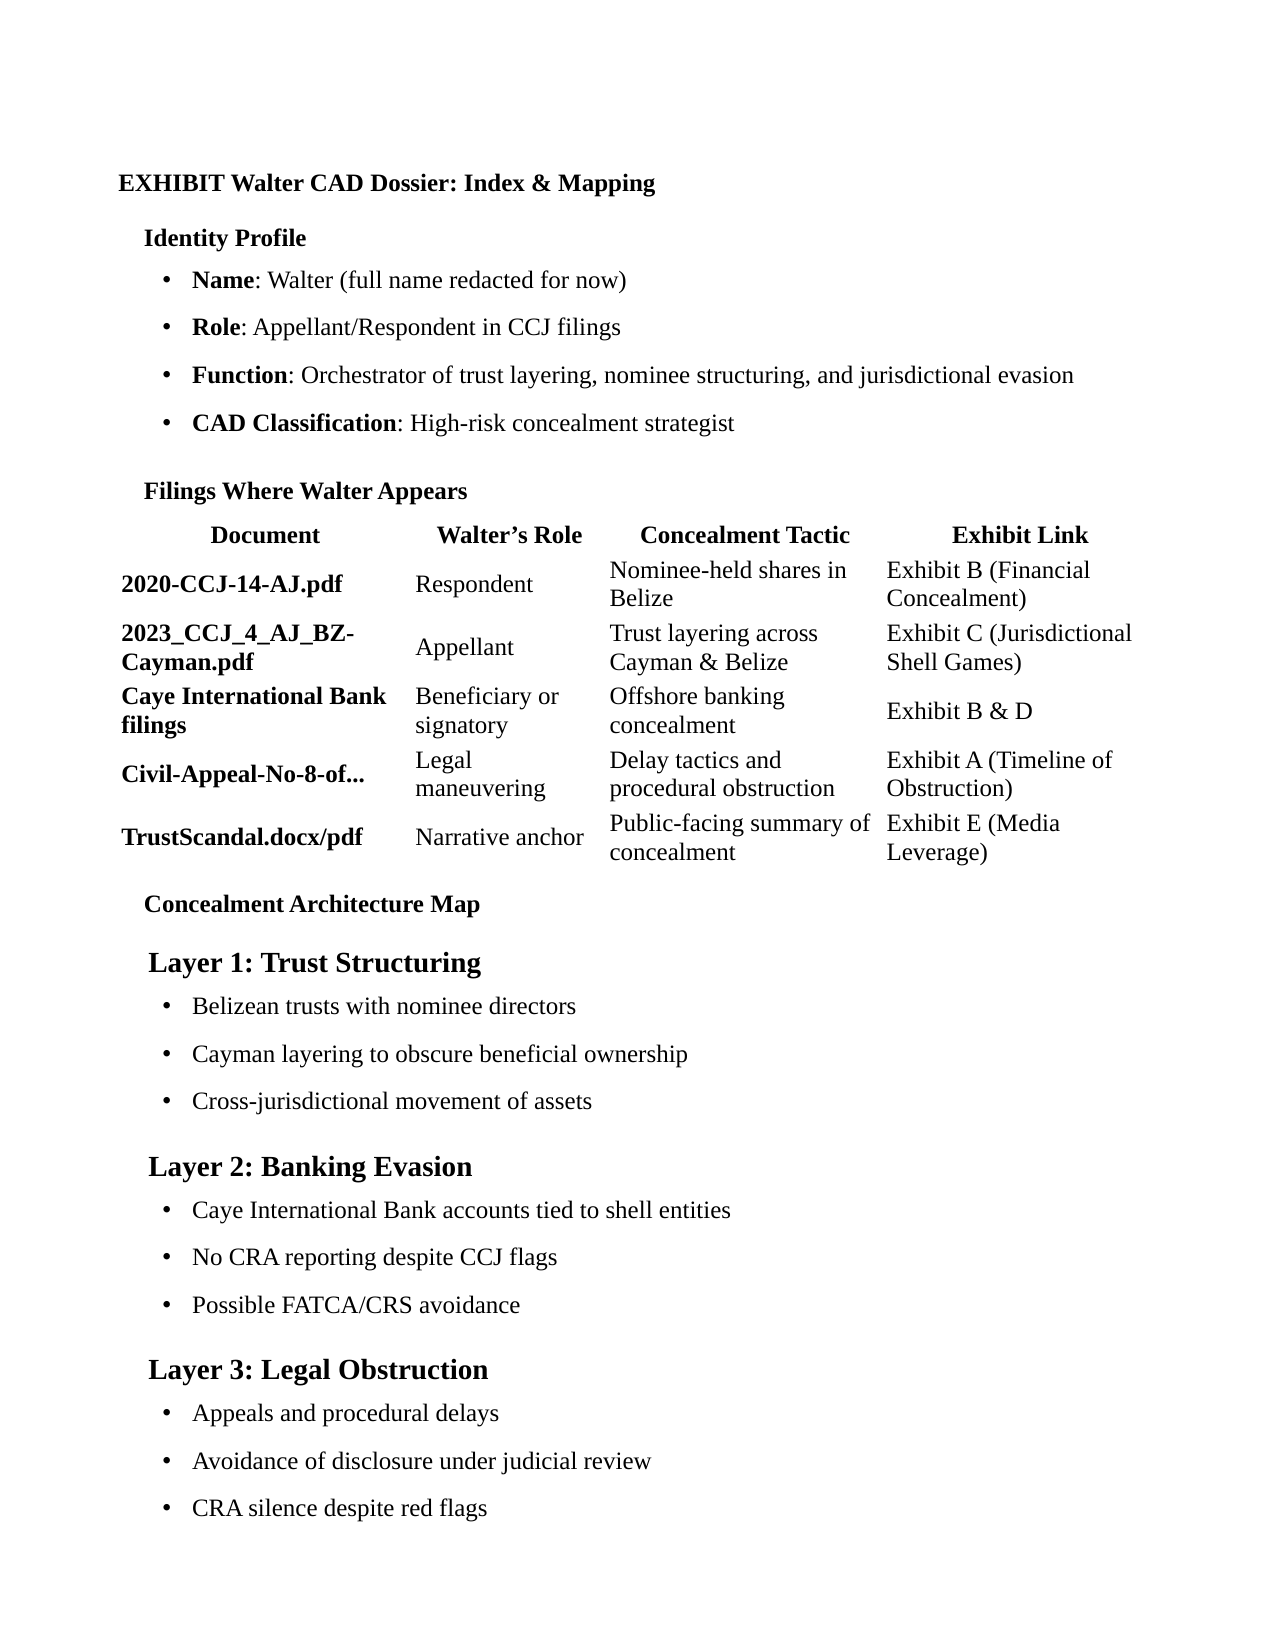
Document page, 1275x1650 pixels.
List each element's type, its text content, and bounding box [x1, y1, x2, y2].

table_cell Public-facing summary of concealment [606, 805, 883, 868]
subtitle 🧷 Concealment Architecture Map [118, 889, 1157, 918]
list Cross-jurisdictional movement of assets [162, 1086, 1157, 1115]
subtitle 🧱 Layer 3: Legal Obstruction [118, 1352, 1157, 1386]
list Possible FATCA/CRS avoidance [162, 1290, 1157, 1319]
table_cell Narrative anchor [412, 805, 606, 868]
list Avoidance of disclosure under judicial review [162, 1446, 1157, 1474]
table_cell Beneficiary or signatory [412, 679, 606, 742]
subtitle EXHIBIT Walter CAD Dossier: Index & Mapping [118, 168, 1157, 196]
subtitle 🧱 Layer 1: Trust Structuring [118, 945, 1157, 979]
table_cell Legal maneuvering [412, 742, 606, 805]
list CAD Classification: High-risk concealment strategist [162, 408, 1157, 436]
table_cell Delay tactics and procedural obstruction [606, 742, 883, 805]
list CRA silence despite red flags [162, 1493, 1157, 1522]
table_cell Offshore banking concealment [606, 679, 883, 742]
list Role: Appellant/Respondent in CCJ filings [162, 312, 1157, 341]
table_header Concealment Tactic [606, 517, 883, 552]
table_cell Appellant [412, 615, 606, 678]
table_cell TrustScandal.docx/pdf [118, 805, 412, 868]
table_cell Caye International Bank filings [118, 679, 412, 742]
table_header Walter’s Role [412, 517, 606, 552]
table_cell Exhibit E (Media Leverage) [884, 805, 1157, 868]
table_header Exhibit Link [884, 517, 1157, 552]
list Function: Orchestrator of trust layering, nominee structuring, and jurisdictional evasion [162, 360, 1157, 389]
table_cell Trust layering across Cayman & Belize [606, 615, 883, 678]
list Cayman layering to obscure beneficial ownership [162, 1039, 1157, 1068]
table_cell Exhibit A (Timeline of Obstruction) [884, 742, 1157, 805]
table_cell Exhibit C (Jurisdictional Shell Games) [884, 615, 1157, 678]
table_cell Nominee-held shares in Belize [606, 552, 883, 615]
table_cell 2023_CCJ_4_AJ_BZ-Cayman.pdf [118, 615, 412, 678]
list Appeals and procedural delays [162, 1398, 1157, 1427]
subtitle 🧱 Layer 2: Banking Evasion [118, 1149, 1157, 1182]
table_cell Exhibit B (Financial Concealment) [884, 552, 1157, 615]
list Caye International Bank accounts tied to shell entities [162, 1195, 1157, 1223]
table_cell 2020-CCJ-14-AJ.pdf [118, 552, 412, 615]
list No CRA reporting despite CCJ flags [162, 1242, 1157, 1271]
list Belizean trusts with nominee directors [162, 991, 1157, 1020]
subtitle 📄 Filings Where Walter Appears [118, 476, 1157, 505]
subtitle 🔹 Identity Profile [118, 223, 1157, 252]
table_cell Civil-Appeal-No-8-of... [118, 742, 412, 805]
list Name: Walter (full name redacted for now) [162, 265, 1157, 293]
table_cell Exhibit B & D [884, 679, 1157, 742]
table_cell Respondent [412, 552, 606, 615]
table_header Document [118, 517, 412, 552]
